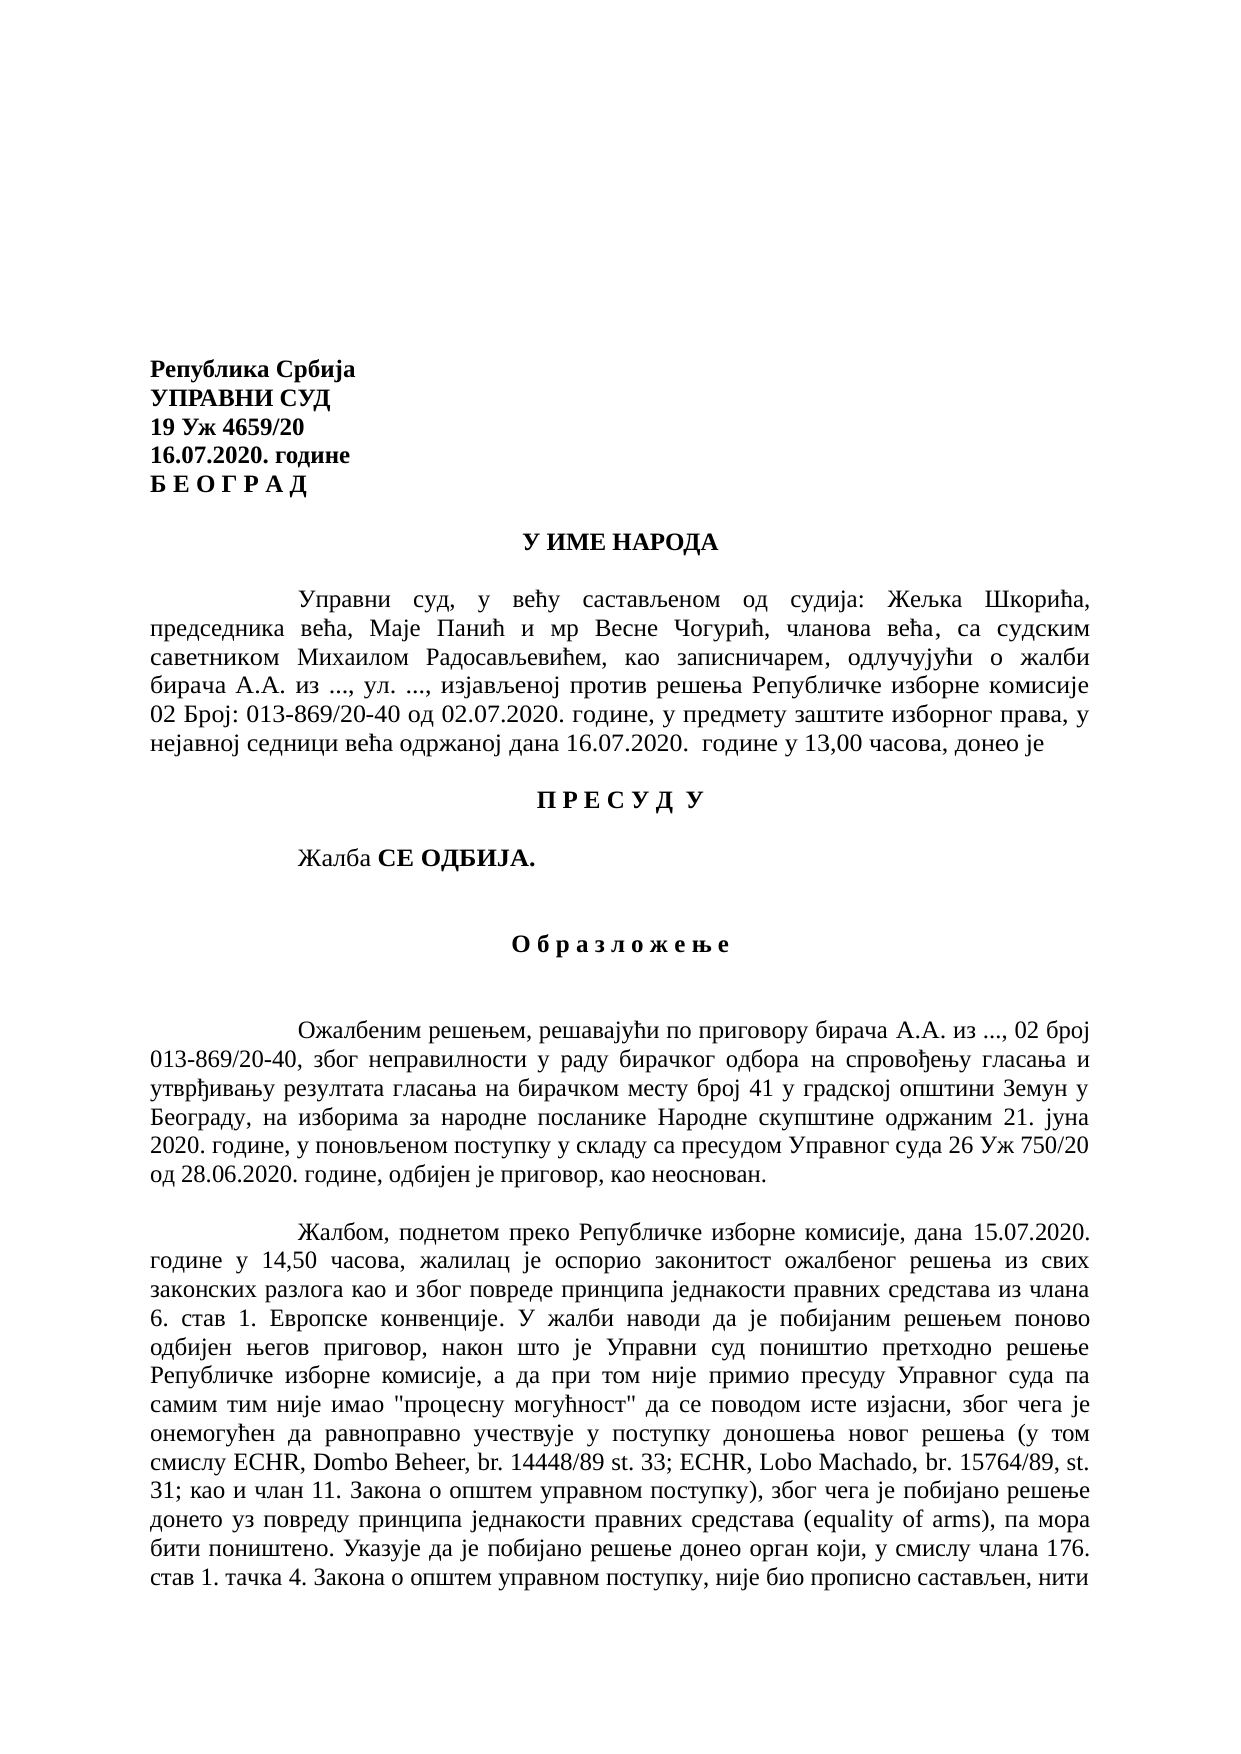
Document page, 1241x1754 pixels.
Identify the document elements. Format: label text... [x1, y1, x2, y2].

text 19 Уж 4659/20 [150, 412, 1090, 440]
text Б Е О Г Р А Д [150, 469, 1090, 498]
text О б р а з л о ж е њ е [150, 929, 1090, 958]
text УПРАВНИ СУД [150, 383, 1090, 412]
text П Р Е С У Д У [150, 785, 1090, 814]
text Република Србија [150, 148, 1090, 383]
text Жалбом, поднетом преко Републичке изборне комисије, дана 15.07.2020. године у 14,50 часова, жалилац је оспорио законитост ожалбеног решења из свих законских разлога као и због повреде принципа једнакости правних средстава из члана 6. став 1. Европске конвенције. У жалби наводи да је побијаним решењем поново одбијен његов приговор, након што је Управни суд поништио претходно решење Републичке изборне комисије, а да при том није примио пресуду Управног суда па самим тим није имао "процесну могућност" да се поводом исте изјасни, због чега је онемогућен да равноправно учествује у поступку доношења новог решења (у том смислу ECHR, Dombo Beheer, br. 14448/89 st. 33; ECHR, Lobo Machado, br. 15764/89, st. 31; као и члан 11. Закона о општем управном поступку), због чега је побијано решење донето уз повреду принципа једнакости правних средстава (equality of arms), па мора бити поништено. Указује да је побијано решење донео орган који, у смислу члана 176. став 1. тачка 4. Закона о општем управном поступку, није био прописно састављен, нити [150, 1217, 1090, 1590]
text Ожалбеним решењем, решавајући по приговору бирача A.A. из ..., 02 број 013-869/20-40, због неправилности у раду бирачког одбора на спровођењу гласања и утврђивању резултата гласања на бирачком месту број 41 у градској општини Земун у Београду, на изборима за народне посланике Народне скупштине одржаним 21. јуна 2020. године, у поновљеном поступку у складу са пресудом Управног суда 26 Уж 750/20 од 28.06.2020. године, одбијен је приговор, као неоснован. [150, 1015, 1090, 1188]
text Жалба СЕ ОДБИЈА. [150, 843, 1090, 872]
text У ИМЕ НАРОДА [150, 527, 1090, 555]
text Управни суд, у већу састављеном од судија: Жељка Шкорића, председника већа, Маје Панић и мр Весне Чогурић, чланова већа, са судским саветником Михаилом Радосављевићем, као записничарем, одлучујући о жалби бирача A.A. из ..., ул. ..., изјављеној против решења Републичке изборне комисије 02 Број: 013-869/20-40 од 02.07.2020. године, у предмету заштите изборног права, у нејавној седници већа одржаној дана 16.07.2020. године у 13,00 часова, донео је [150, 584, 1090, 757]
text 16.07.2020. године [150, 440, 1090, 469]
